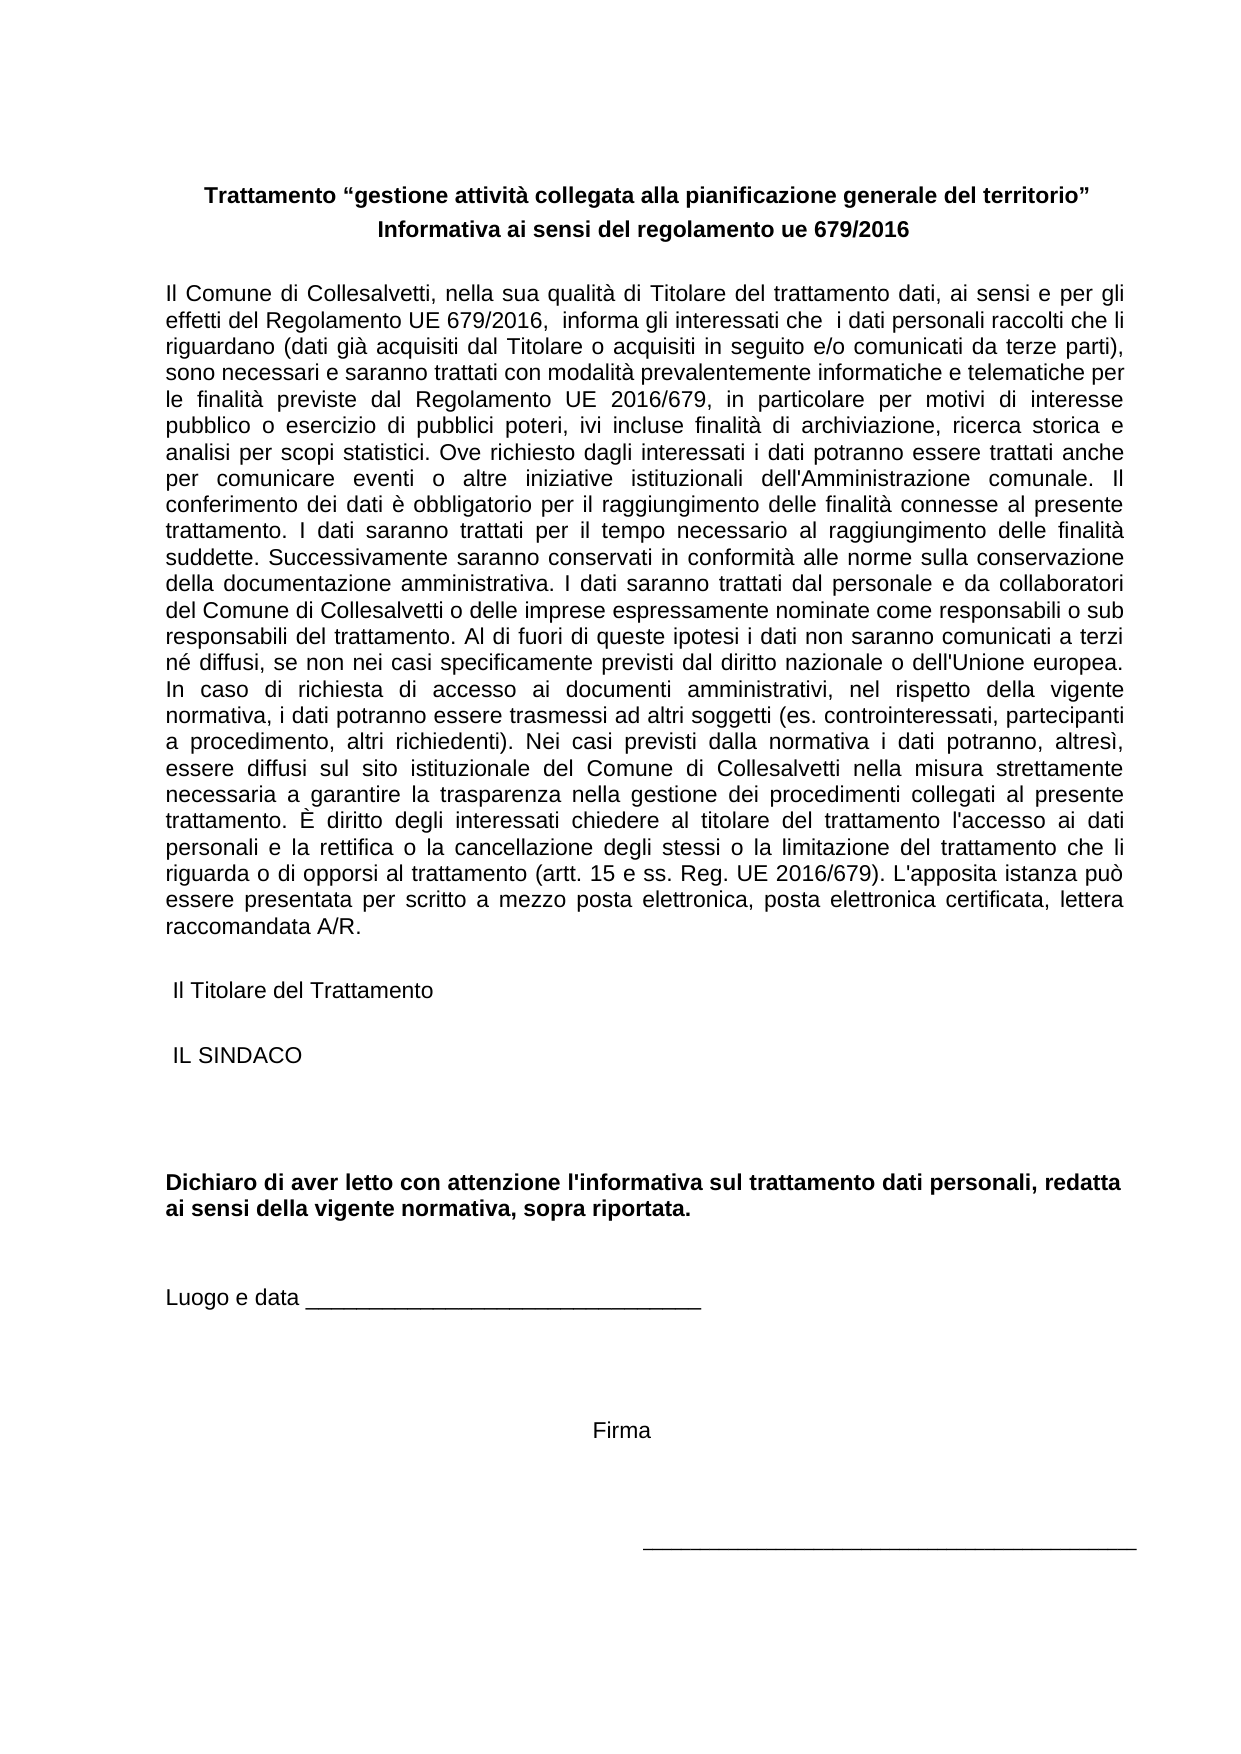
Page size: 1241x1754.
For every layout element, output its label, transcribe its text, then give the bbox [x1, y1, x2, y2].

text ____________________________________________________ [106, 1527, 1137, 1551]
text Dichiaro di aver letto con attenzione l'informativa sul trattamento dati personali, redatta ai sensi della vigente normativa, sopra riportata. [165, 1169, 1122, 1222]
text Informativa ai sensi del regolamento ue 679/2016 [165, 216, 1122, 242]
text Il Titolare del Trattamento [172, 977, 1122, 1004]
text Luogo e data _______________________________ [106, 1284, 1137, 1310]
text IL SINDACO [172, 1042, 1122, 1068]
text Il Comune di Collesalvetti, nella sua qualità di Titolare del trattamento dati, ai sensi e per gli effetti del Regolamento UE 679/2016, informa gli interessati che i dati personali raccolti che li riguardano (dati già acquisiti dal Titolare o acquisiti in seguito e/o comunicati da terze parti), sono necessari e saranno trattati con modalità prevalentemente informatiche e telematiche per le finalità previste dal Regolamento UE 2016/679, in particolare per motivi di interesse pubblico o esercizio di pubblici poteri, ivi incluse finalità di archiviazione, ricerca storica e analisi per scopi statistici. Ove richiesto dagli interessati i dati potranno essere trattati anche per comunicare eventi o altre iniziative istituzionali dell'Amministrazione comunale. Il conferimento dei dati è obbligatorio per il raggiungimento delle finalità connesse al presente trattamento. I dati saranno trattati per il tempo necessario al raggiungimento delle finalità suddette. Successivamente saranno conservati in conformità alle norme sulla conservazione della documentazione amministrativa. I dati saranno trattati dal personale e da collaboratori del Comune di Collesalvetti o delle imprese espressamente nominate come responsabili o sub responsabili del trattamento. Al di fuori di queste ipotesi i dati non saranno comunicati a terzi né diffusi, se non nei casi specificamente previsti dal diritto nazionale o dell'Unione europea. In caso di richiesta di accesso ai documenti amministrativi, nel rispetto della vigente normativa, i dati potranno essere trasmessi ad altri soggetti (es. controinteressati, partecipanti a procedimento, altri richiedenti). Nei casi previsti dalla normativa i dati potranno, altresì, essere diffusi sul sito istituzionale del Comune di Collesalvetti nella misura strettamente necessaria a garantire la trasparenza nella gestione dei procedimenti collegati al presente trattamento. È diritto degli interessati chiedere al titolare del trattamento l'accesso ai dati personali e la rettifica o la cancellazione degli stessi o la limitazione del trattamento che li riguarda o di opporsi al trattamento (artt. 15 e ss. Reg. UE 2016/679). L'apposita istanza può essere presentata per scritto a mezzo posta elettronica, posta elettronica certificata, lettera raccomandata A/R. [165, 280, 1125, 939]
text Trattamento “gestione attività collegata alla pianificazione generale del territorio” [172, 182, 1122, 209]
text Firma [106, 1393, 1137, 1444]
